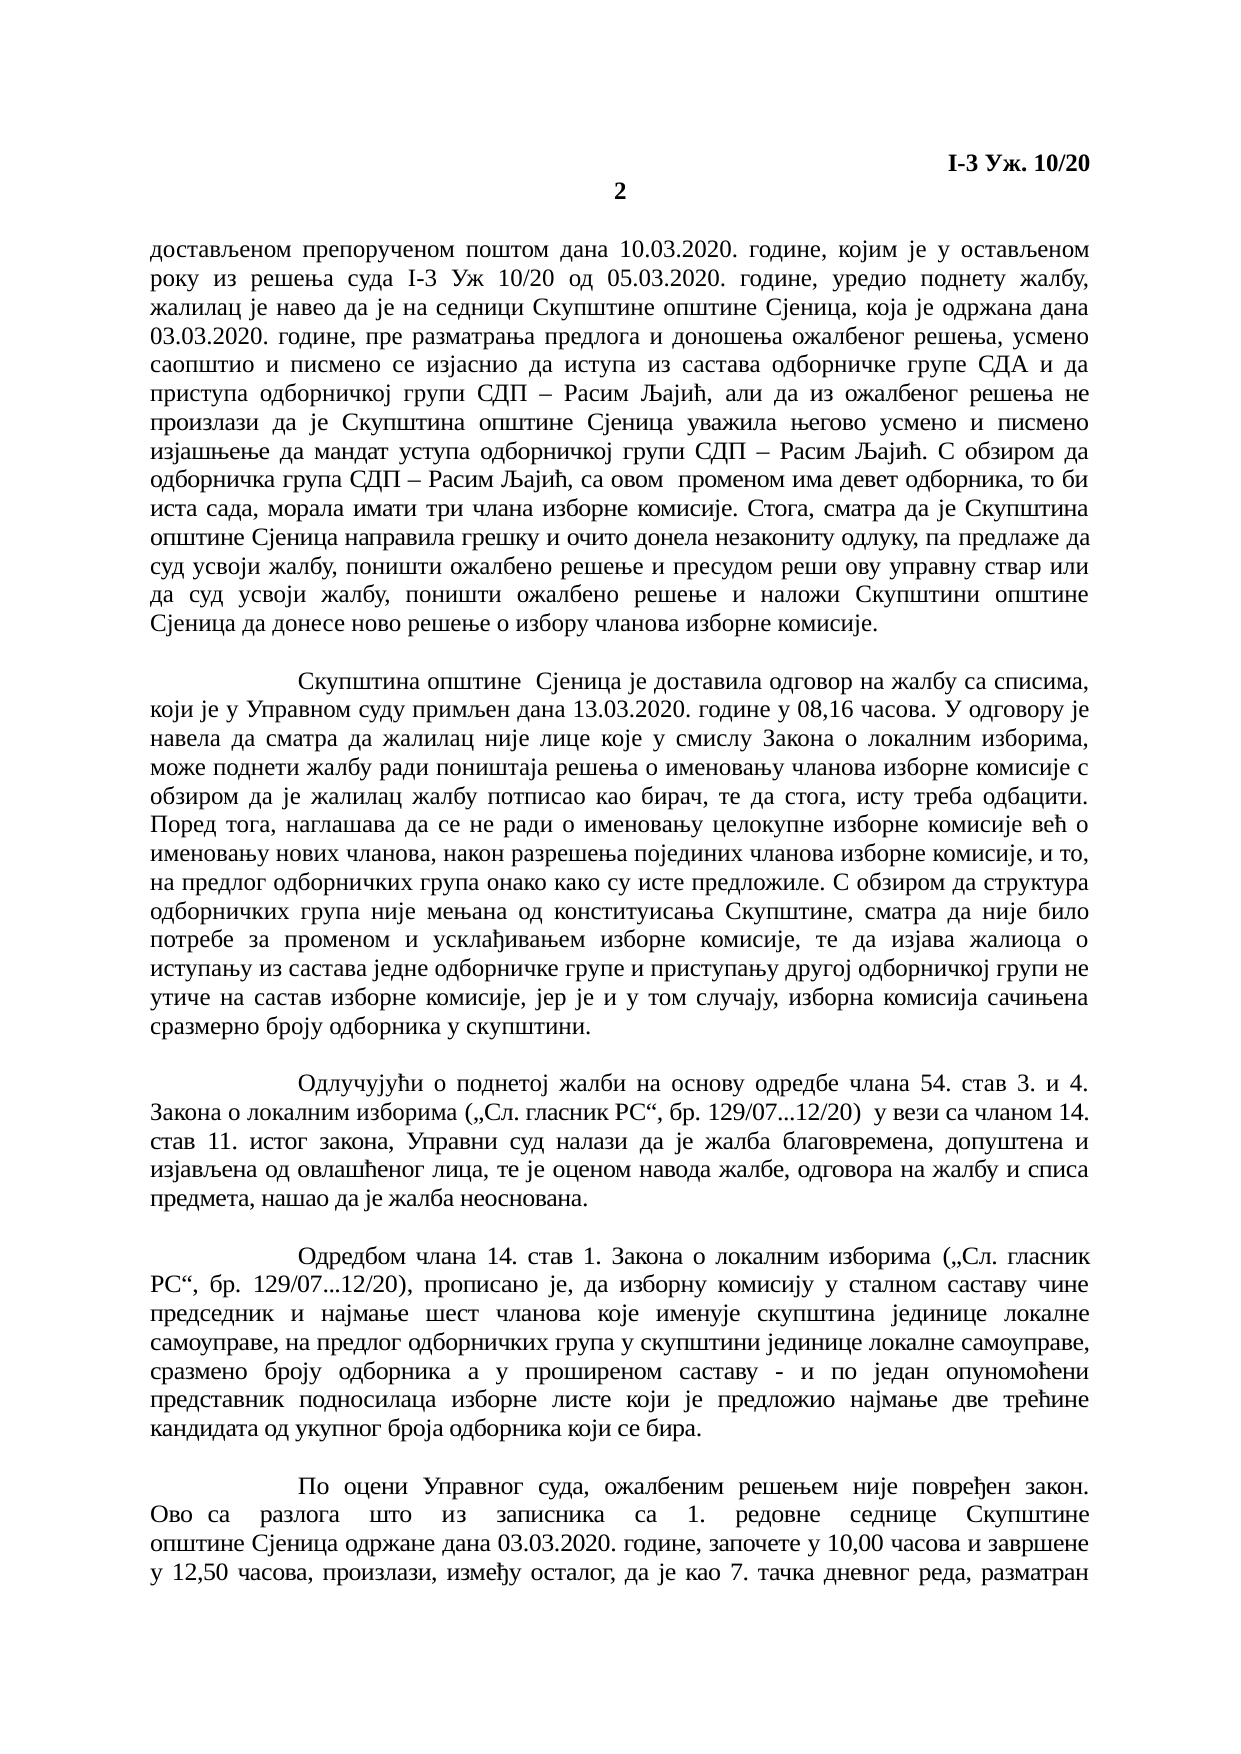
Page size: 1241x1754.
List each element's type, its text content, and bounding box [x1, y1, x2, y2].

text Скупштина општине Сјеница је доставила одговор на жалбу са списима, који је у Управном суду примљен дана 13.03.2020. године у 08,16 часова. У одговору је навела да сматра да жалилац није лице које у смислу Закона о локалним изборима, може поднети жалбу ради поништаја решења о именовању чланова изборне комисије с обзиром да је жалилац жалбу потписао као бирач, те да стога, исту треба одбацити. Поред тога, наглашава да се не ради о именовању целокупне изборне комисије већ о именовању нових чланова, након разрешења појединих чланова изборне комисије, и то, на предлог одборничких група онако како су исте предложиле. С обзиром да структура одборничких група није мењана од конституисања Скупштине, сматра да није било потребе за променом и усклађивањем изборне комисије, те да изјава жалиоца о иступању из састава једне одборничке групе и приступању другој одборничкој групи не утиче на састав изборне комисије, јер је и у том случају, изборна комисија сачињена сразмерно броју одборника у скупштини. [150, 666, 1090, 1039]
text По оцени Управног суда, ожалбеним решењем није повређен закон. Ово са разлога што из записника са 1. редовне седнице Скупштине општине Сјеница одржане дана 03.03.2020. године, започете у 10,00 часова и завршене у 12,50 часова, произлази, између осталог, да је као 7. тачка дневног реда, разматран [150, 1471, 1090, 1586]
text достављеном препорученом поштом дана 10.03.2020. године, којим је у остављеном року из решења суда I-3 Уж 10/20 од 05.03.2020. године, уредио поднету жалбу, жалилац је навео да је на седници Скупштине општине Сјеница, која је одржана дана 03.03.2020. године, пре разматрања предлога и доношења ожалбеног решења, усмено саопштио и писмено се изјаснио да иступа из састава одборничке групе СДА и да приступа одборничкој групи СДП – Расим Љајић, али да из ожалбеног решења не произлази да је Скупштина општине Сјеница уважила његово усмено и писмено изјашњење да мандат уступа одборничкој групи СДП – Расим Љајић. С обзиром да одборничка група СДП – Расим Љајић, са овом променом има девет одборника, то би иста сада, морала имати три члана изборне комисије. Стога, сматра да је Скупштина општине Сјеница направила грешку и очито донела незакониту одлуку, па предлаже да суд усвоји жалбу, поништи ожалбено решење и пресудом реши ову управну ствар или да суд усвоји жалбу, поништи ожалбено решење и наложи Скупштини општине Сјеница да донесе ново решење о избору чланова изборне комисије. [150, 234, 1090, 637]
text Одредбом члана 14. став 1. Закона о локалним изборима („Сл. гласник РС“, бр. 129/07...12/20), прописано је, да изборну комисију у сталном саставу чине председник и најмање шест чланова које именује скупштина јединице локалне самоуправе, на предлог одборничких група у скупштини јединице локалне самоуправе, сразмено броју одборника а у проширеном саставу - и по један опуномоћени представник подносилаца изборне листе који је предложио најмање две трећине кандидата од укупног броја одборника који се бира. [150, 1241, 1090, 1442]
text Одлучујући о поднетој жалби на основу одредбе члана 54. став 3. и 4. Закона о локалним изборима („Сл. гласник РС“, бр. 129/07...12/20) у вези са чланом 14. став 11. истог закона, Управни суд налази да је жалба благовремена, допуштена и изјављена од овлашћеног лица, те је оценом навода жалбе, одговора на жалбу и списа предмета, нашао да је жалба неоснована. [150, 1068, 1090, 1212]
